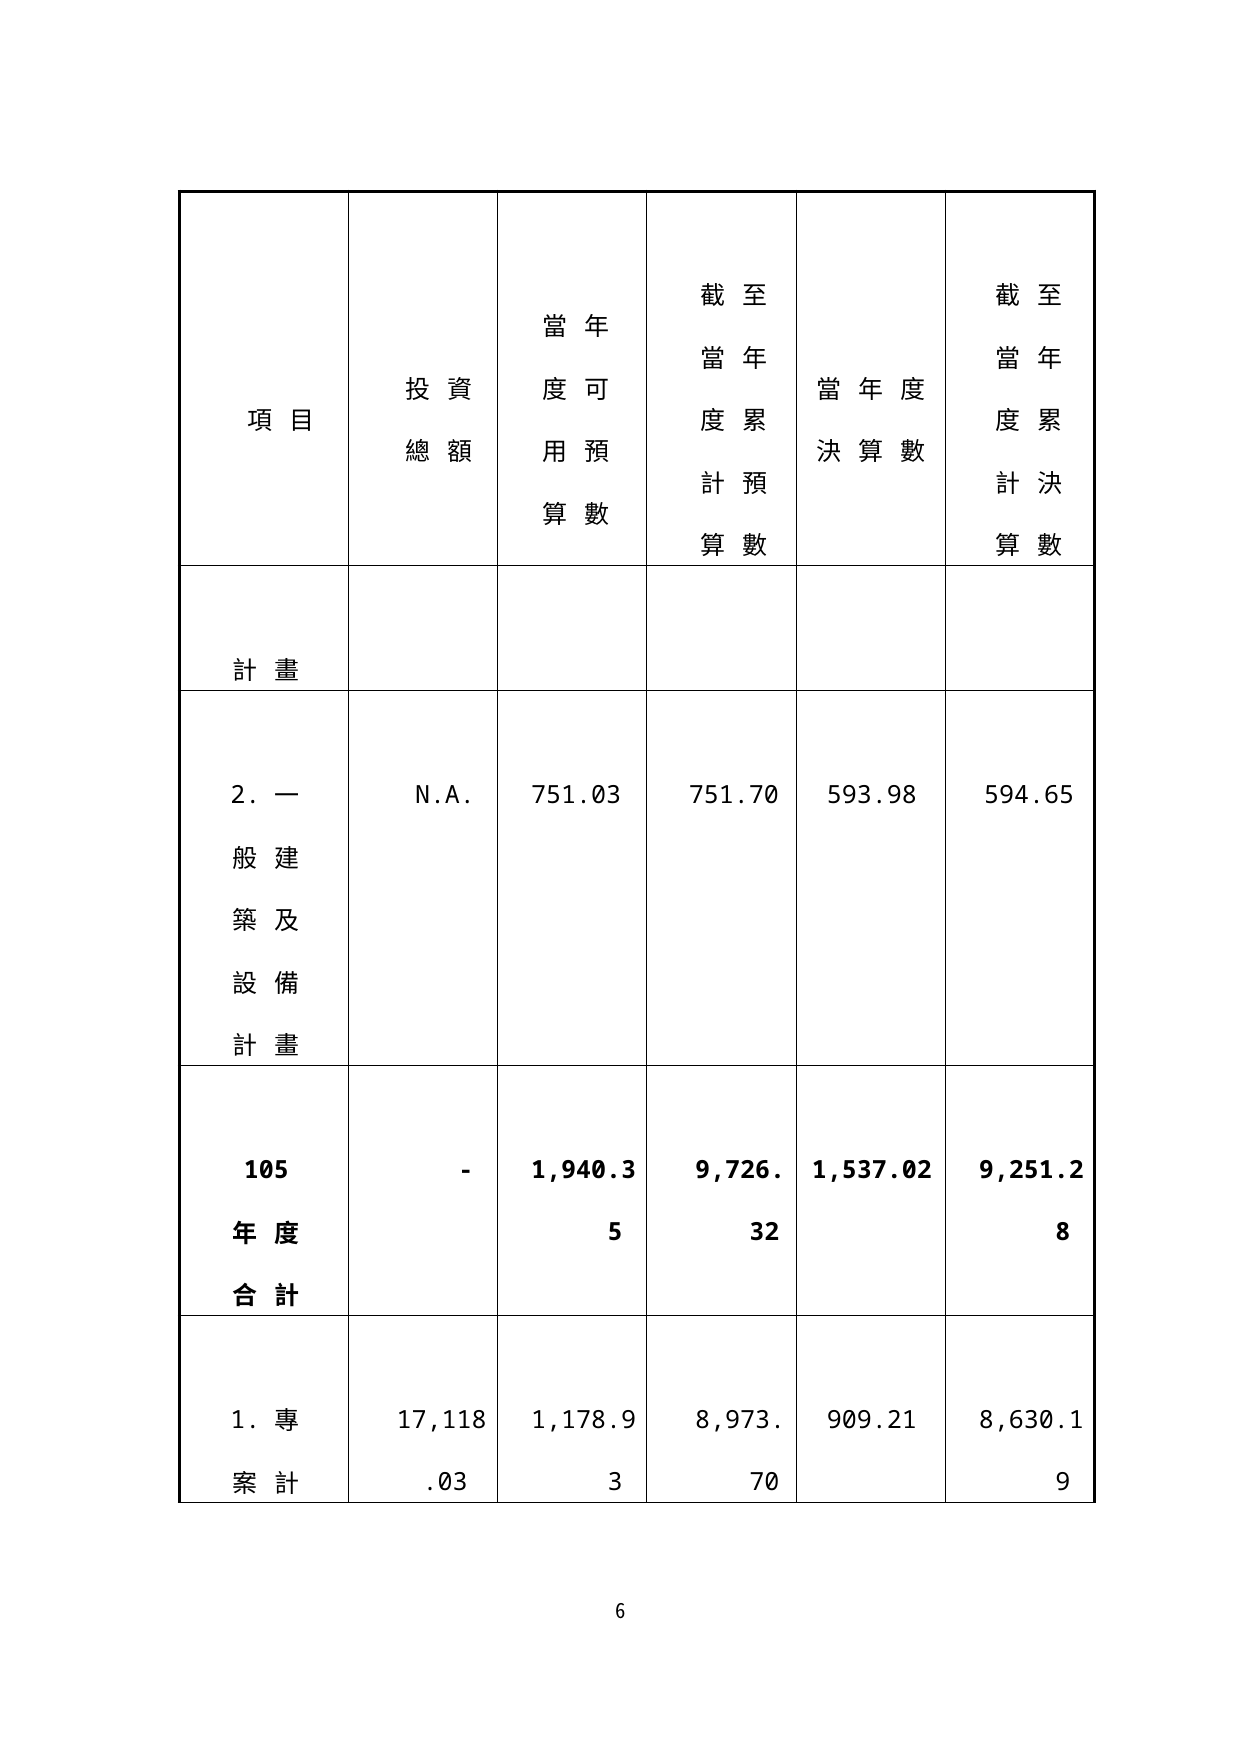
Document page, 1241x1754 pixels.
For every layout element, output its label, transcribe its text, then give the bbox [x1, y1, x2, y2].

table_cell 105年度合計 [181, 1066, 348, 1314]
table_cell 1,178.93 [498, 1316, 646, 1502]
table_cell 1,537.02 [797, 1066, 945, 1314]
table_cell 1,940.35 [498, 1066, 646, 1314]
table_cell 594.65 [946, 691, 1093, 1064]
table_header 截至當年度累計決算數 [946, 193, 1093, 564]
table_cell 計畫 [181, 566, 348, 689]
table_cell 8,630.19 [946, 1316, 1093, 1502]
table_cell [797, 566, 945, 689]
table_cell 8,973.70 [647, 1316, 796, 1502]
table_cell 9,726.32 [647, 1066, 796, 1314]
table_cell 17,118.03 [349, 1316, 497, 1502]
table_cell [349, 566, 497, 689]
table_header 當年度決算數 [797, 193, 945, 564]
table_cell 909.21 [797, 1316, 945, 1502]
table_cell 2.一般建築及設備計畫 [181, 691, 348, 1064]
table_cell [946, 566, 1093, 689]
table_header 當年度可用預算數 [498, 193, 646, 564]
table_header 截至當年度累計預算數 [647, 193, 796, 564]
table_cell N.A. [349, 691, 497, 1064]
table_cell 9,251.28 [946, 1066, 1093, 1314]
table_header 項目 [181, 193, 348, 564]
table_cell 751.03 [498, 691, 646, 1064]
table_cell [647, 566, 796, 689]
table_cell 751.70 [647, 691, 796, 1064]
table_cell 593.98 [797, 691, 945, 1064]
table_cell 1.專案計 [181, 1316, 348, 1502]
table_cell [498, 566, 646, 689]
table_cell - [349, 1066, 497, 1314]
table_header 投資總額 [349, 193, 497, 564]
